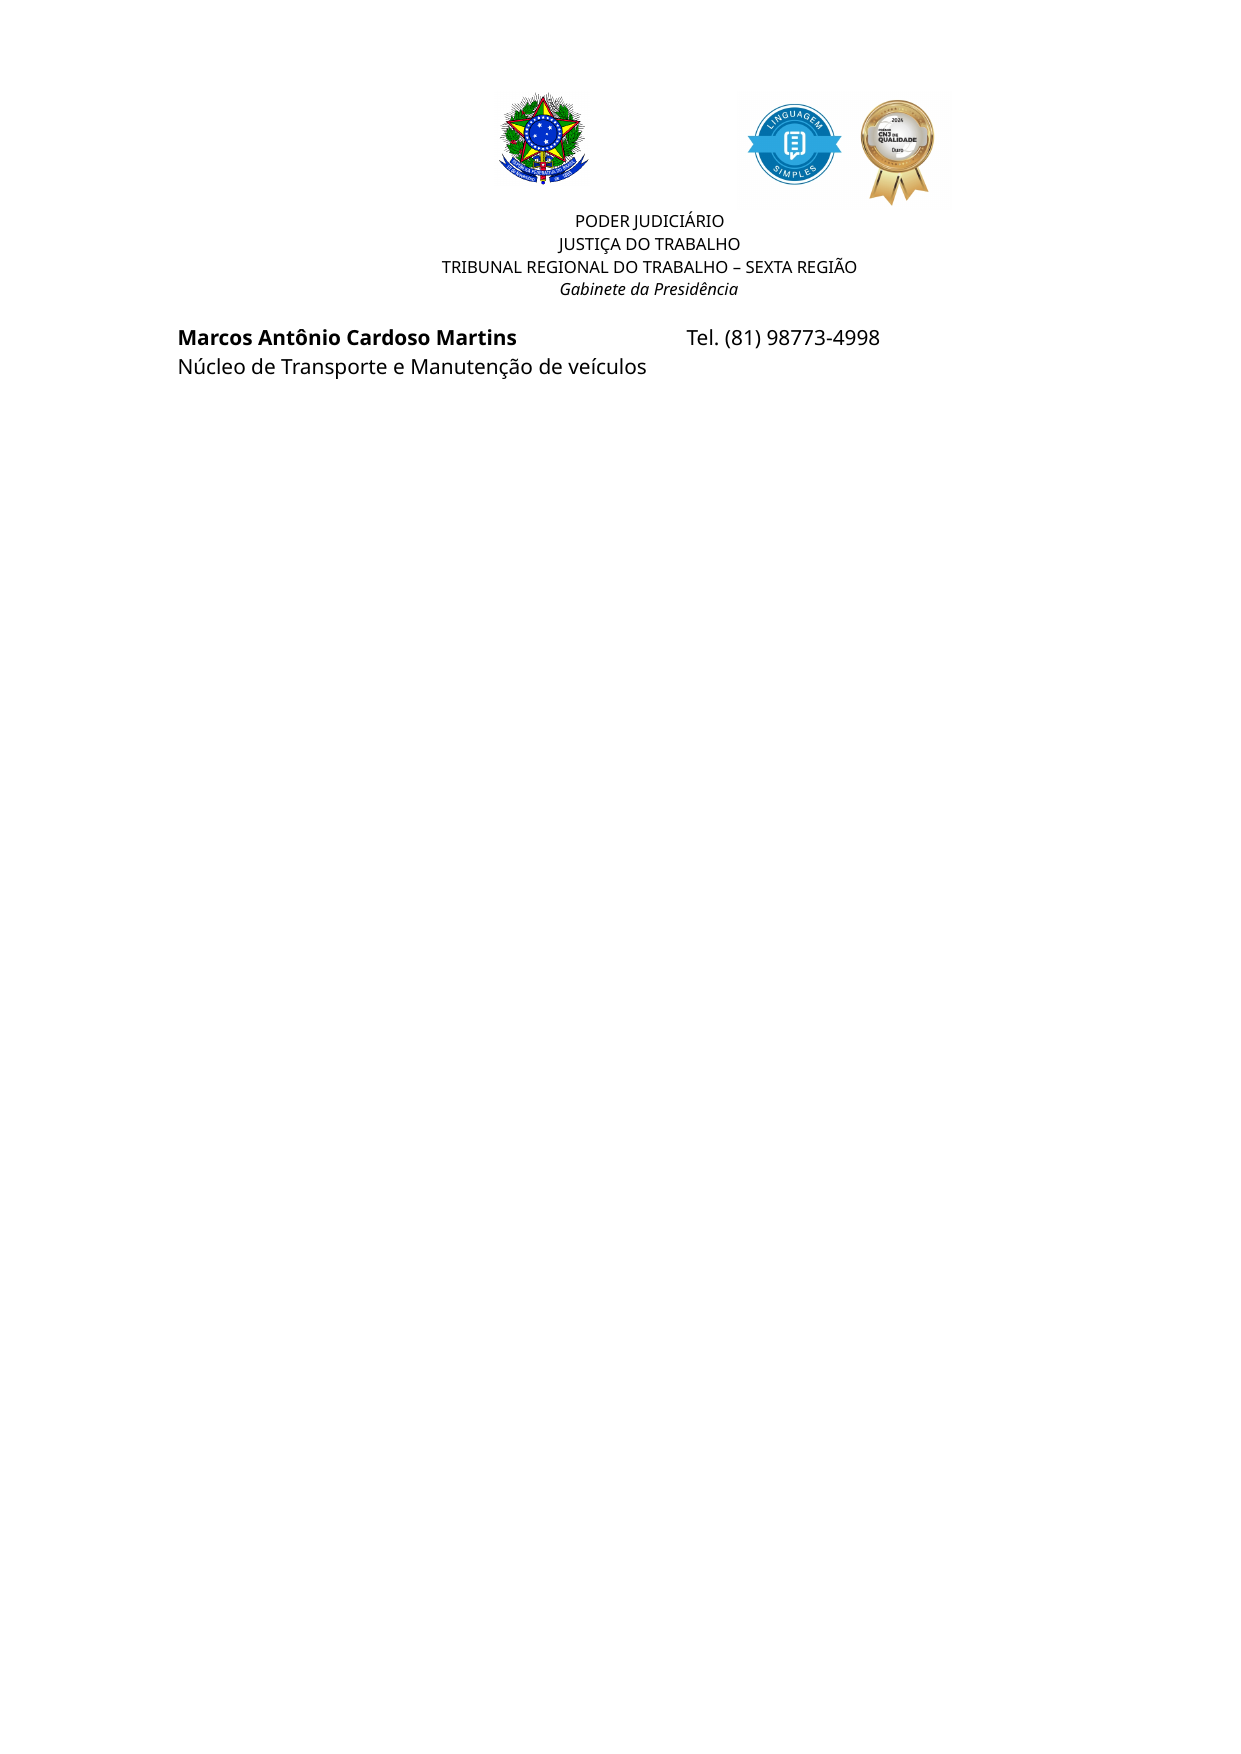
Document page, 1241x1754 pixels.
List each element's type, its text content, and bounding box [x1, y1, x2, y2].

text Núcleo de Transporte e Manutenção de veículos [177, 352, 679, 380]
picture [736, 91, 952, 210]
text Marcos Antônio Cardoso Martins [177, 323, 679, 352]
picture [494, 91, 591, 186]
text Tel. (81) 98773-4998 [686, 323, 1122, 352]
